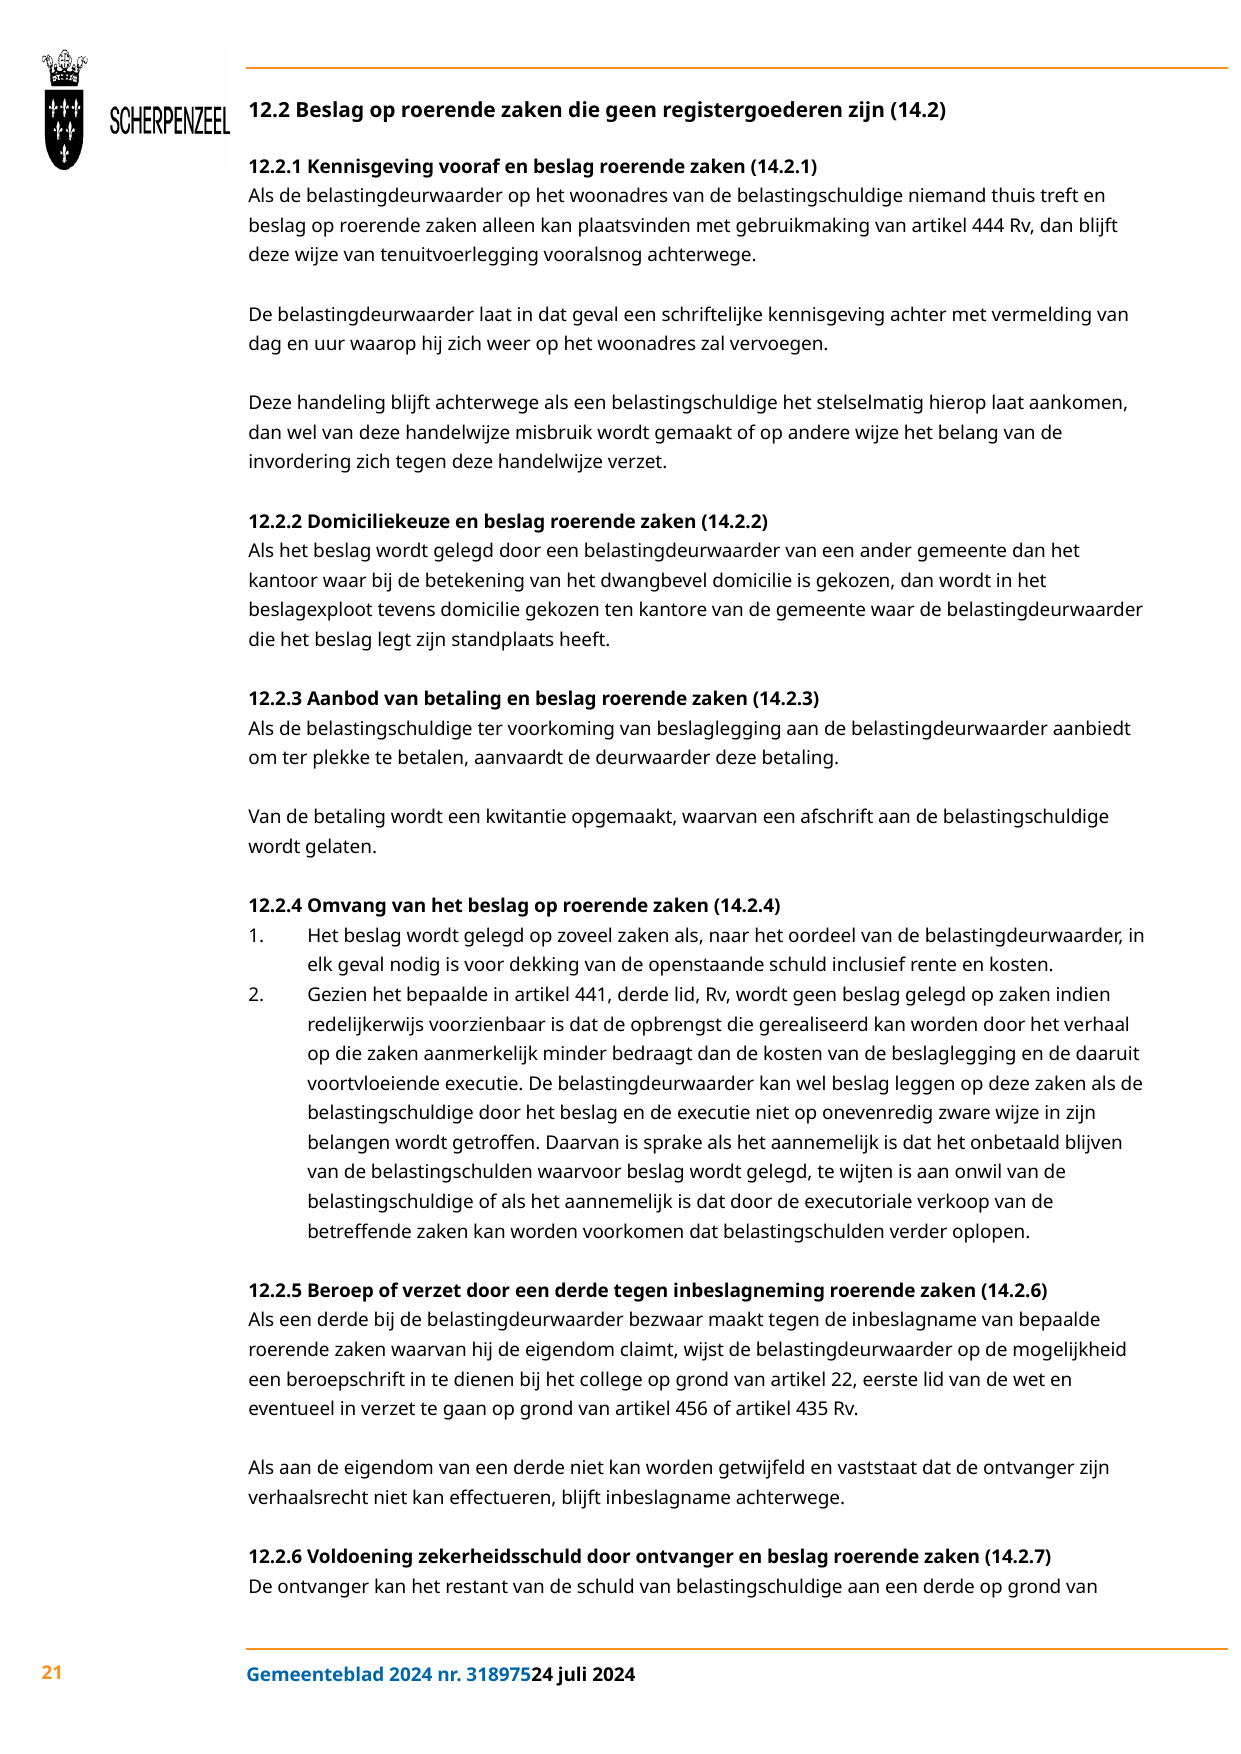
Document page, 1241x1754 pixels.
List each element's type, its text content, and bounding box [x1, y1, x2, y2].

text 12.2.1 Kennisgeving vooraf en beslag roerende zaken (14.2.1) [248, 153, 1152, 178]
text 12.2.6 Voldoening zekerheidsschuld door ontvanger en beslag roerende zaken (14.2.7) [248, 1543, 1152, 1569]
picture [41, 47, 231, 172]
text 12.2 Beslag op roerende zaken die geen registergoederen zijn (14.2) [248, 95, 1152, 123]
text 12.2.3 Aanbod van betaling en beslag roerende zaken (14.2.3) [248, 685, 1152, 711]
text 12.2.5 Beroep of verzet door een derde tegen inbeslagneming roerende zaken (14.2.6) [248, 1277, 1152, 1303]
text Als het beslag wordt gelegd door een belastingdeurwaarder van een ander gemeente dan het kantoor waar bij de betekening van het dwangbevel domicilie is gekozen, dan wordt in het beslagexploot tevens domicilie gekozen ten kantore van de gemeente waar de belastingdeurwaarder die het beslag legt zijn standplaats heeft. [248, 537, 1152, 652]
text Als een derde bij de belastingdeurwaarder bezwaar maakt tegen de inbeslagname van bepaalde roerende zaken waarvan hij de eigendom claimt, wijst de belastingdeurwaarder op de mogelijkheid een beroepschrift in te dienen bij het college op grond van artikel 22, eerste lid van de wet en eventueel in verzet te gaan op grond van artikel 456 of artikel 435 Rv. [248, 1307, 1152, 1421]
text 12.2.2 Domiciliekeuze en beslag roerende zaken (14.2.2) [248, 508, 1152, 533]
text Als de belastingschuldige ter voorkoming van beslaglegging aan de belastingdeurwaarder aanbiedt om ter plekke te betalen, aanvaardt de deurwaarder deze betaling. [248, 715, 1152, 770]
list Het beslag wordt gelegd op zoveel zaken als, naar het oordeel van de belastingdeurwaarder, in elk geval nodig is voor dekking van de openstaande schuld inclusief rente en kosten. [248, 922, 1152, 977]
text Als aan de eigendom van een derde niet kan worden getwijfeld en vaststaat dat de ontvanger zijn verhaalsrecht niet kan effectueren, blijft inbeslagname achterwege. [248, 1454, 1152, 1510]
text De belastingdeurwaarder laat in dat geval een schriftelijke kennisgeving achter met vermelding van dag en uur waarop hij zich weer op het woonadres zal vervoegen. [248, 301, 1152, 356]
text Als de belastingdeurwaarder op het woonadres van de belastingschuldige niemand thuis treft en beslag op roerende zaken alleen kan plaatsvinden met gebruikmaking van artikel 444 Rv, dan blijft deze wijze van tenuitvoerlegging vooralsnog achterwege. [248, 182, 1152, 267]
list Gezien het bepaalde in artikel 441, derde lid, Rv, wordt geen beslag gelegd op zaken indien redelijkerwijs voorzienbaar is dat de opbrengst die gerealiseerd kan worden door het verhaal op die zaken aanmerkelijk minder bedraagt dan de kosten van de beslaglegging en de daaruit voortvloeiende executie. De belastingdeurwaarder kan wel beslag leggen op deze zaken als de belastingschuldige door het beslag en de executie niet op onevenredig zware wijze in zijn belangen wordt getroffen. Daarvan is sprake als het aannemelijk is dat het onbetaald blijven van de belastingschulden waarvoor beslag wordt gelegd, te wijten is aan onwil van de belastingschuldige of als het aannemelijk is dat door de executoriale verkoop van de betreffende zaken kan worden voorkomen dat belastingschulden verder oplopen. [248, 981, 1152, 1243]
text Deze handeling blijft achterwege als een belastingschuldige het stelselmatig hierop laat aankomen, dan wel van deze handelwijze misbruik wordt gemaakt of op andere wijze het belang van de invordering zich tegen deze handelwijze verzet. [248, 389, 1152, 474]
text De ontvanger kan het restant van de schuld van belastingschuldige aan een derde op grond van [248, 1573, 1152, 1598]
text 12.2.4 Omvang van het beslag op roerende zaken (14.2.4) [248, 892, 1152, 918]
text Van de betaling wordt een kwitantie opgemaakt, waarvan een afschrift aan de belastingschuldige wordt gelaten. [248, 804, 1152, 859]
